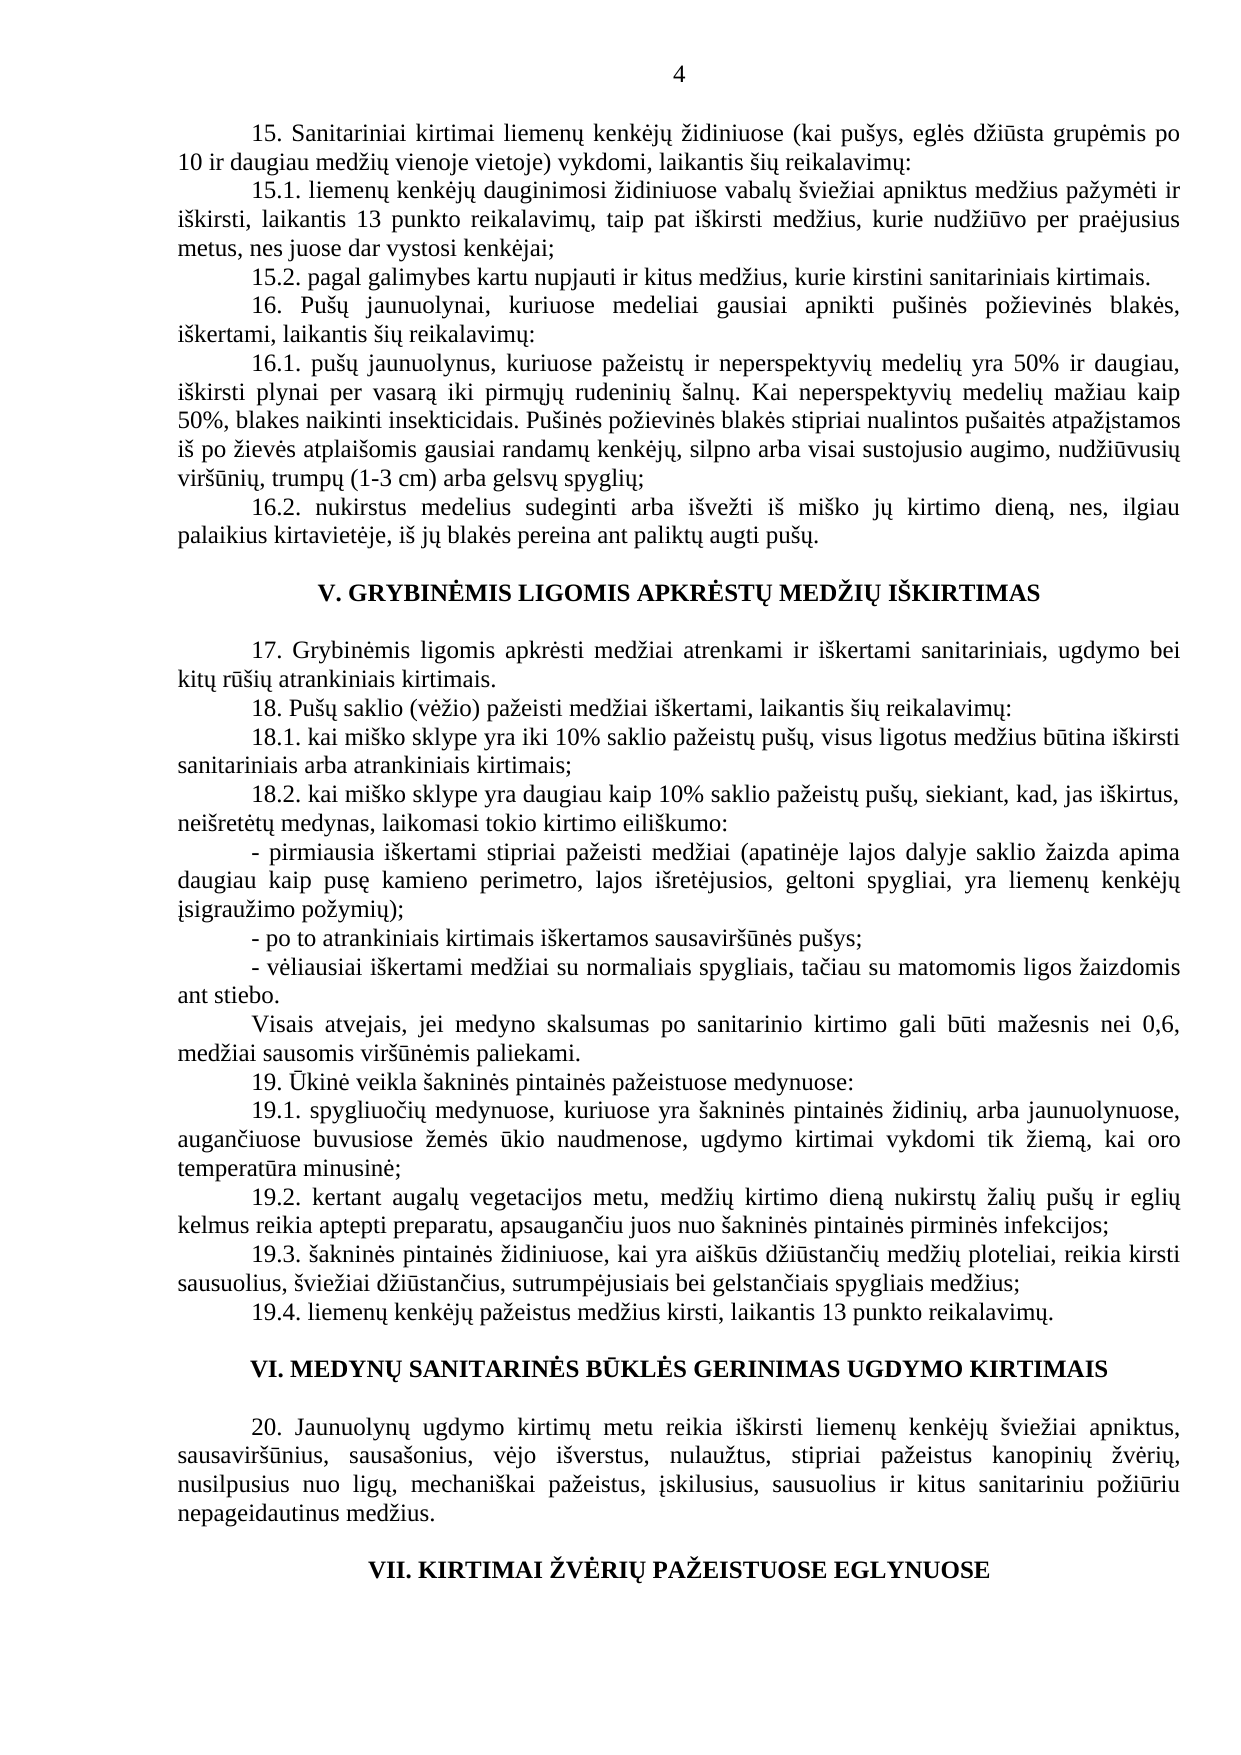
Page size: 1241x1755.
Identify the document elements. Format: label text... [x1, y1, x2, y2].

text 15. Sanitariniai kirtimai liemenų kenkėjų židiniuose (kai pušys, eglės džiūsta grupėmis po 10 ir daugiau medžių vienoje vietoje) vykdomi, laikantis šių reikalavimų: [177, 118, 1181, 176]
text 19.3. šakninės pintainės židiniuose, kai yra aiškūs džiūstančių medžių ploteliai, reikia kirsti sausuolius, šviežiai džiūstančius, sutrumpėjusiais bei gelstančiais spygliais medžius; [177, 1239, 1181, 1297]
text 15.1. liemenų kenkėjų dauginimosi židiniuose vabalų šviežiai apniktus medžius pažymėti ir iškirsti, laikantis 13 punkto reikalavimų, taip pat iškirsti medžius, kurie nudžiūvo per praėjusius metus, nes juose dar vystosi kenkėjai; [177, 176, 1181, 262]
text - pirmiausia iškertami stipriai pažeisti medžiai (apatinėje lajos dalyje saklio žaizda apima daugiau kaip pusę kamieno perimetro, lajos išretėjusios, geltoni spygliai, yra liemenų kenkėjų įsigraužimo požymių); [177, 837, 1181, 923]
text 17. Grybinėmis ligomis apkrėsti medžiai atrenkami ir iškertami sanitariniais, ugdymo bei kitų rūšių atrankiniais kirtimais. [177, 636, 1181, 693]
text V. GRYBINĖMIS LIGOMIS APKRĖSTŲ MEDŽIŲ IŠKIRTIMAS [177, 578, 1181, 607]
text - vėliausiai iškertami medžiai su normaliais spygliais, tačiau su matomomis ligos žaizdomis ant stiebo. [177, 952, 1181, 1009]
text 19.1. spygliuočių medynuose, kuriuose yra šakninės pintainės židinių, arba jaunuolynuose, augančiuose buvusiose žemės ūkio naudmenose, ugdymo kirtimai vykdomi tik žiemą, kai oro temperatūra minusinė; [177, 1096, 1181, 1182]
text 19.2. kertant augalų vegetacijos metu, medžių kirtimo dieną nukirstų žalių pušų ir eglių kelmus reikia aptepti preparatu, apsaugančiu juos nuo šakninės pintainės pirminės infekcijos; [177, 1182, 1181, 1239]
text 16. Pušų jaunuolynai, kuriuose medeliai gausiai apnikti pušinės požievinės blakės, iškertami, laikantis šių reikalavimų: [177, 291, 1181, 348]
text 16.2. nukirstus medelius sudeginti arba išvežti iš miško jų kirtimo dieną, nes, ilgiau palaikius kirtavietėje, iš jų blakės pereina ant paliktų augti pušų. [177, 492, 1181, 549]
text 15.2. pagal galimybes kartu nupjauti ir kitus medžius, kurie kirstini sanitariniais kirtimais. [177, 262, 1181, 291]
text 19. Ūkinė veikla šakninės pintainės pažeistuose medynuose: [177, 1067, 1181, 1096]
text 16.1. pušų jaunuolynus, kuriuose pažeistų ir neperspektyvių medelių yra 50% ir daugiau, iškirsti plynai per vasarą iki pirmųjų rudeninių šalnų. Kai neperspektyvių medelių mažiau kaip 50%, blakes naikinti insekticidais. Pušinės požievinės blakės stipriai nualintos pušaitės atpažįstamos iš po žievės atplaišomis gausiai randamų kenkėjų, silpno arba visai sustojusio augimo, nudžiūvusių viršūnių, trumpų (1-3 cm) arba gelsvų spyglių; [177, 348, 1181, 492]
text VI. MEDYNŲ SANITARINĖS BŪKLĖS GERINIMAS UGDYMO KIRTIMAIS [177, 1354, 1181, 1383]
text 18. Pušų saklio (vėžio) pažeisti medžiai iškertami, laikantis šių reikalavimų: [177, 693, 1181, 722]
text - po to atrankiniais kirtimais iškertamos sausaviršūnės pušys; [177, 923, 1181, 952]
text 20. Jaunuolynų ugdymo kirtimų metu reikia iškirsti liemenų kenkėjų šviežiai apniktus, sausaviršūnius, sausašonius, vėjo išverstus, nulaužtus, stipriai pažeistus kanopinių žvėrių, nusilpusius nuo ligų, mechaniškai pažeistus, įskilusius, sausuolius ir kitus sanitariniu požiūriu nepageidautinus medžius. [177, 1412, 1181, 1527]
text VII. KIRTIMAI ŽVĖRIŲ PAŽEISTUOSE EGLYNUOSE [177, 1556, 1181, 1584]
text Visais atvejais, jei medyno skalsumas po sanitarinio kirtimo gali būti mažesnis nei 0,6, medžiai sausomis viršūnėmis paliekami. [177, 1009, 1181, 1067]
text 18.1. kai miško sklype yra iki 10% saklio pažeistų pušų, visus ligotus medžius būtina iškirsti sanitariniais arba atrankiniais kirtimais; [177, 722, 1181, 779]
text 19.4. liemenų kenkėjų pažeistus medžius kirsti, laikantis 13 punkto reikalavimų. [177, 1297, 1181, 1326]
text 18.2. kai miško sklype yra daugiau kaip 10% saklio pažeistų pušų, siekiant, kad, jas iškirtus, neišretėtų medynas, laikomasi tokio kirtimo eiliškumo: [177, 779, 1181, 837]
